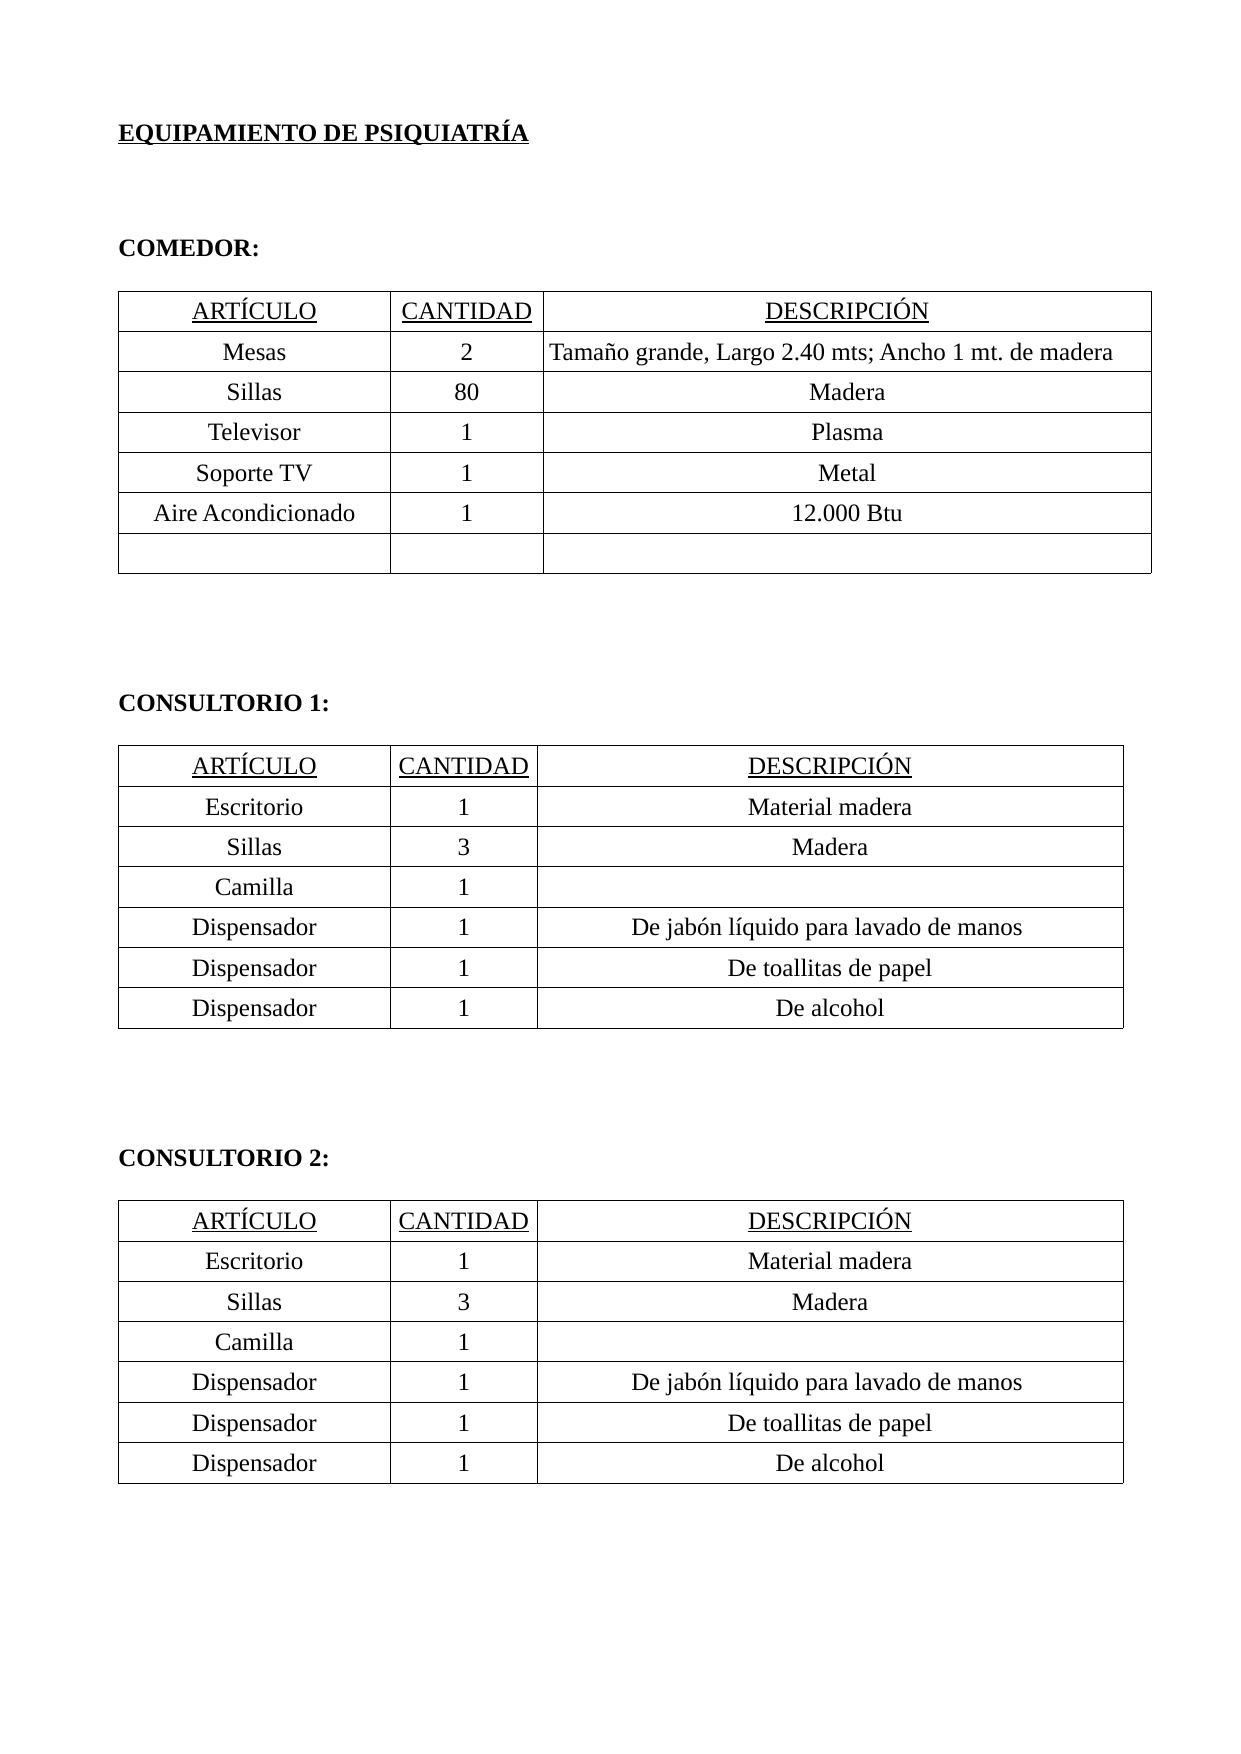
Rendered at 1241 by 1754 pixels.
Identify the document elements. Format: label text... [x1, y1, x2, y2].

table_header CANTIDAD [391, 746, 537, 786]
table_cell Dispensador [119, 1443, 390, 1482]
table_cell Sillas [119, 827, 390, 866]
table_header DESCRIPCIÓN [544, 292, 1151, 331]
table_header CANTIDAD [391, 1201, 537, 1241]
table_header DESCRIPCIÓN [538, 1201, 1123, 1241]
table_cell 12.000 Btu [544, 493, 1151, 532]
table_cell De jabón líquido para lavado de manos [538, 908, 1123, 947]
table_cell De jabón líquido para lavado de manos [538, 1362, 1123, 1402]
table_cell Dispensador [119, 988, 390, 1028]
table_cell 1 [391, 867, 537, 907]
table_cell 1 [391, 787, 537, 826]
table_cell Madera [544, 372, 1151, 412]
table_cell 1 [391, 988, 537, 1028]
table_cell [544, 534, 1151, 573]
table_cell 1 [391, 1362, 537, 1402]
table_cell Escritorio [119, 787, 390, 826]
text CONSULTORIO 2: [118, 1143, 1122, 1171]
table_cell 1 [391, 493, 543, 532]
table_cell 1 [391, 1443, 537, 1482]
table_header CANTIDAD [391, 292, 543, 331]
table_cell De toallitas de papel [538, 1403, 1123, 1442]
table_header DESCRIPCIÓN [538, 746, 1123, 786]
table_cell 3 [391, 1282, 537, 1321]
table_cell Dispensador [119, 1362, 390, 1402]
table_header ARTÍCULO [119, 746, 390, 786]
table_cell 3 [391, 827, 537, 866]
table_cell Metal [544, 453, 1151, 492]
table_header ARTÍCULO [119, 1201, 390, 1241]
text EQUIPAMIENTO DE PSIQUIATRÍA [118, 118, 1122, 147]
table_cell Material madera [538, 787, 1123, 826]
table_cell Dispensador [119, 1403, 390, 1442]
table_cell Dispensador [119, 908, 390, 947]
table_cell Soporte TV [119, 453, 390, 492]
table_cell De toallitas de papel [538, 948, 1123, 987]
table_cell 1 [391, 1322, 537, 1361]
table_cell Material madera [538, 1242, 1123, 1281]
table_cell De alcohol [538, 1443, 1123, 1482]
table_cell Plasma [544, 413, 1151, 452]
table_cell [119, 534, 390, 573]
table_cell Tamaño grande, Largo 2.40 mts; Ancho 1 mt. de madera [544, 332, 1151, 371]
table_cell De alcohol [538, 988, 1123, 1028]
table_cell Mesas [119, 332, 390, 371]
text CONSULTORIO 1: [118, 688, 1122, 717]
table_cell 1 [391, 453, 543, 492]
table_cell [391, 534, 543, 573]
table_header ARTÍCULO [119, 292, 390, 331]
table_cell Madera [538, 827, 1123, 866]
table_cell Escritorio [119, 1242, 390, 1281]
table_cell Sillas [119, 1282, 390, 1321]
table_cell Dispensador [119, 948, 390, 987]
table_cell Camilla [119, 1322, 390, 1361]
table_cell 1 [391, 948, 537, 987]
text COMEDOR: [118, 233, 1122, 262]
table_cell [538, 1322, 1123, 1361]
table_cell [538, 867, 1123, 907]
table_cell 2 [391, 332, 543, 371]
table_cell 1 [391, 1403, 537, 1442]
table_cell Madera [538, 1282, 1123, 1321]
table_cell Televisor [119, 413, 390, 452]
table_cell Aire Acondicionado [119, 493, 390, 532]
table_cell Camilla [119, 867, 390, 907]
table_cell Sillas [119, 372, 390, 412]
table_cell 1 [391, 413, 543, 452]
table_cell 80 [391, 372, 543, 412]
table_cell 1 [391, 908, 537, 947]
table_cell 1 [391, 1242, 537, 1281]
